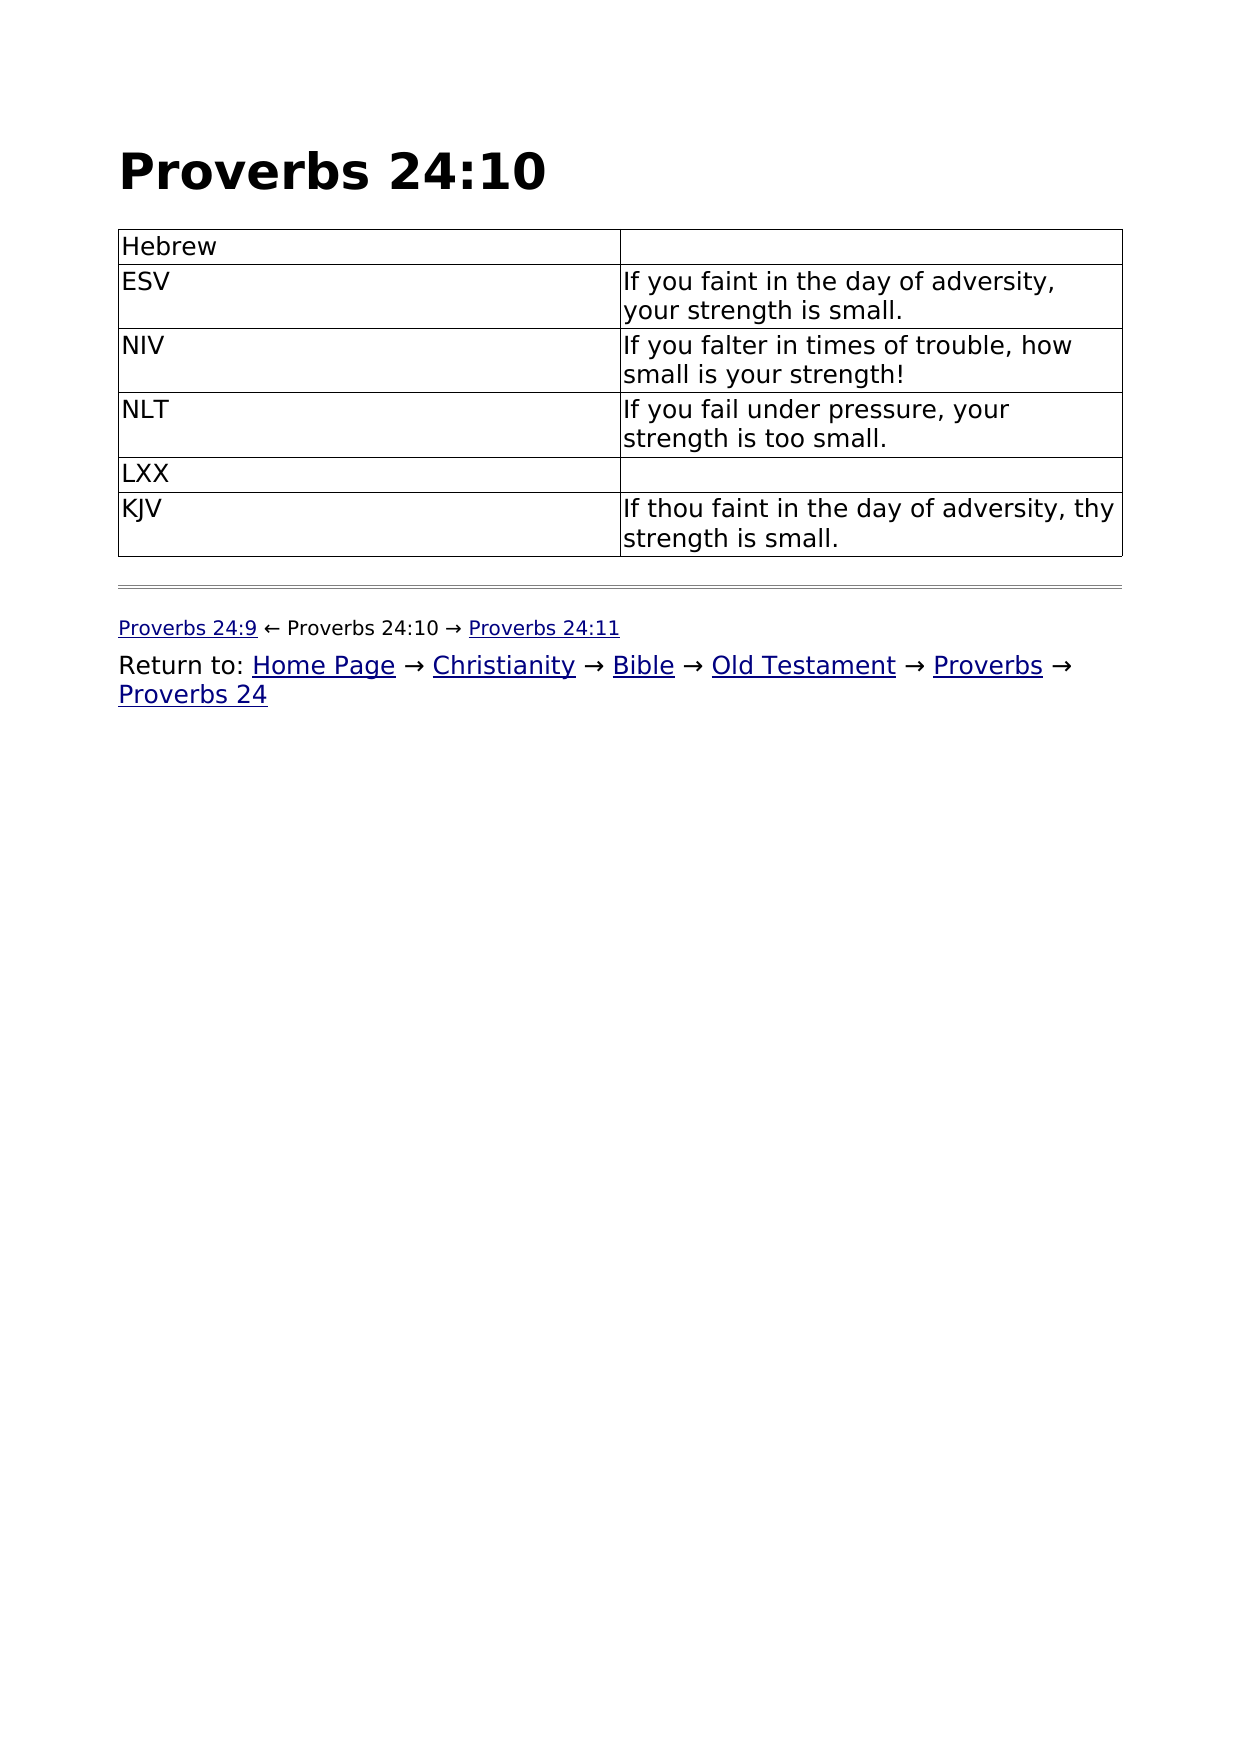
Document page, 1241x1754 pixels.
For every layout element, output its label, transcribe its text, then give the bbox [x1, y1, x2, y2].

table_cell NLT [119, 393, 620, 457]
table_cell If you fail under pressure, your strength is too small. [621, 393, 1122, 457]
table_cell If thou faint in the day of adversity, thy strength is small. [621, 493, 1122, 556]
table_cell KJV [119, 493, 620, 556]
table_header [621, 230, 1122, 264]
table_cell If you faint in the day of adversity, your strength is small. [621, 265, 1122, 328]
table_cell ESV [119, 265, 620, 328]
text Proverbs 24:9 ← Proverbs 24:10 → Proverbs 24:11 [118, 617, 1122, 651]
subtitle Proverbs 24:10 [118, 143, 1122, 201]
table_cell If you falter in times of trouble, how small is your strength! [621, 329, 1122, 392]
table_cell LXX [119, 458, 620, 492]
table_cell NIV [119, 329, 620, 392]
table_header Hebrew [119, 230, 620, 264]
table_cell [621, 458, 1122, 492]
text Return to: Home Page → Christianity → Bible → Old Testament → Proverbs → Proverbs 24 [118, 651, 1122, 709]
